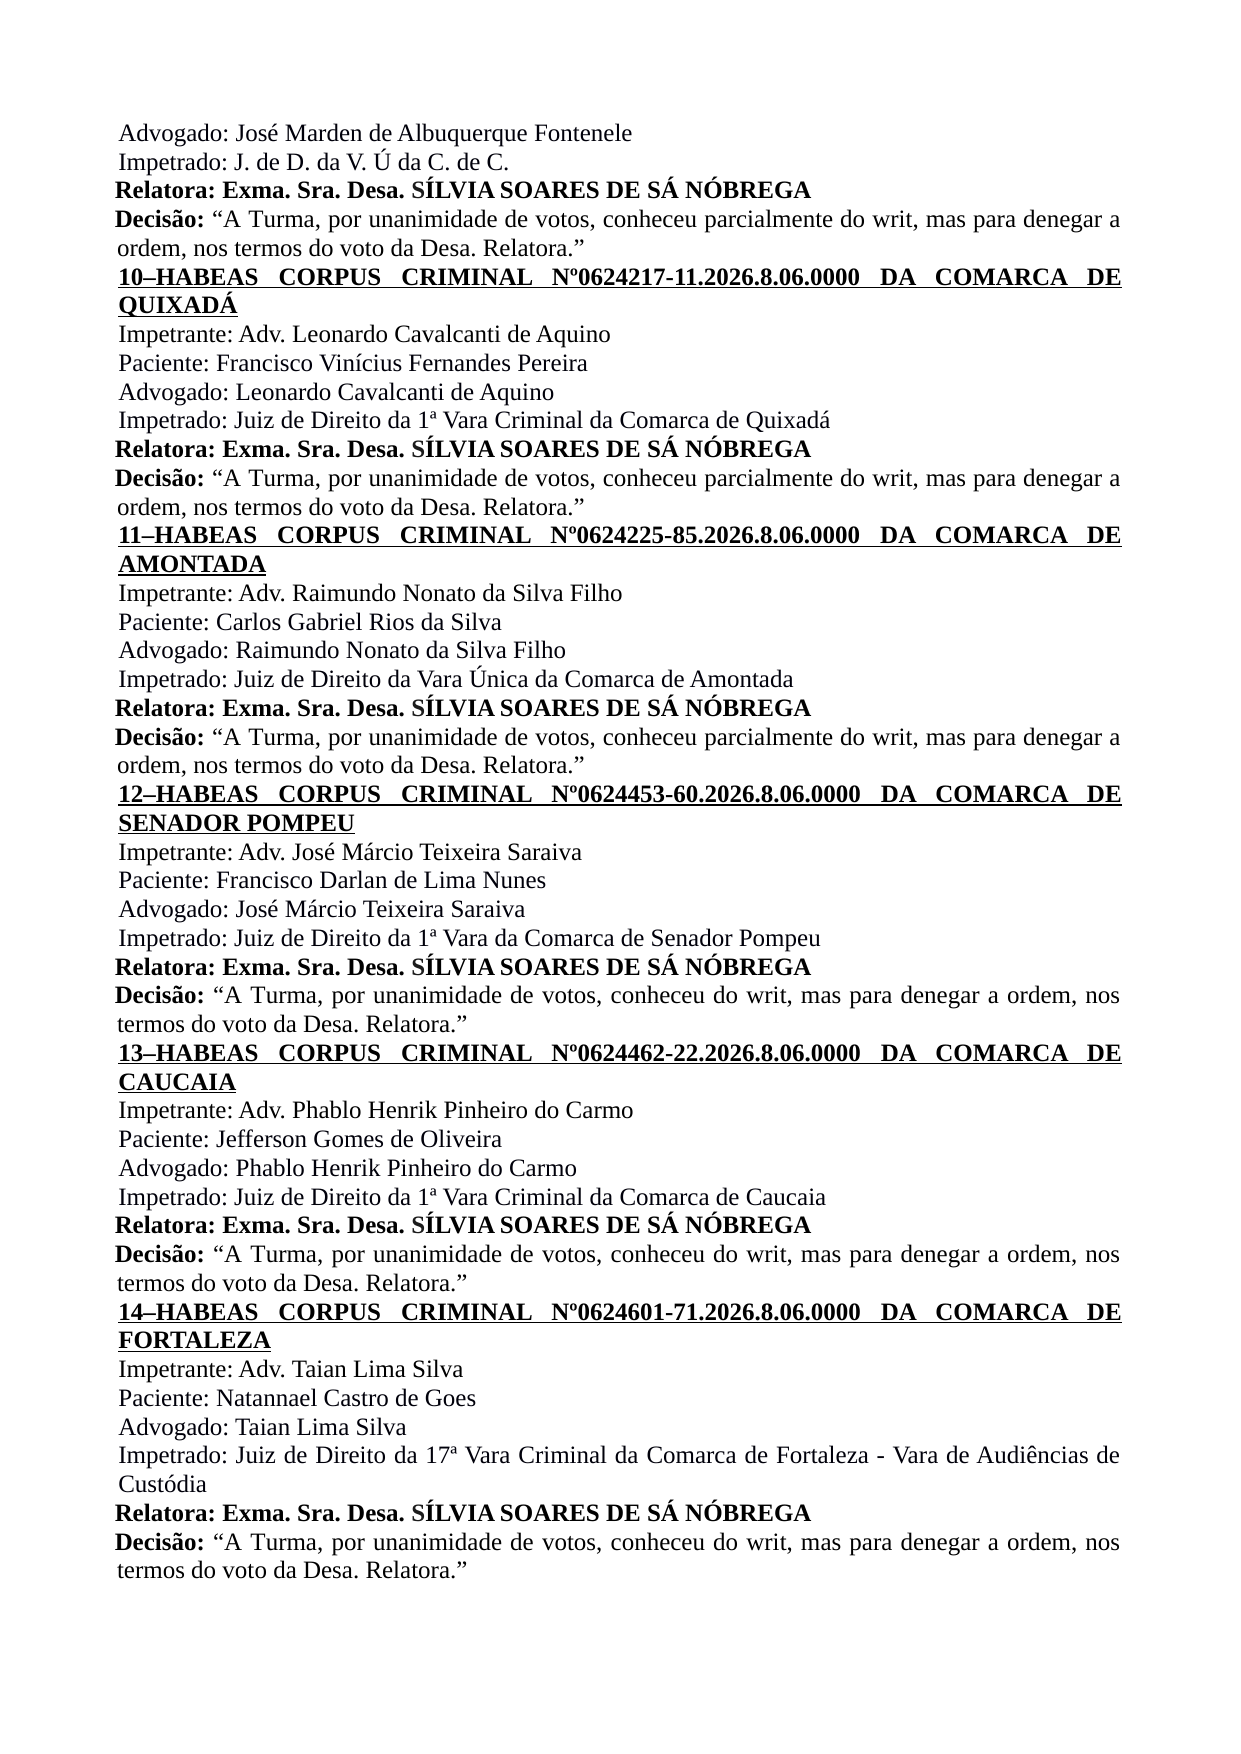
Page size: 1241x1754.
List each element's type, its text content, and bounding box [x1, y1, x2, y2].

text Impetrado: Juiz de Direito da 17ª Vara Criminal da Comarca de Fortaleza - Vara de Audiências de Custódia [118, 1441, 1122, 1498]
text Impetrado: Juiz de Direito da 1ª Vara da Comarca de Senador Pompeu [118, 923, 1122, 952]
text AMONTADA [118, 547, 1122, 578]
text Advogado: Raimundo Nonato da Silva Filho [118, 636, 1122, 664]
text Advogado: Taian Lima Silva [118, 1412, 1122, 1441]
text Paciente: Carlos Gabriel Rios da Silva [118, 607, 1122, 636]
text Impetrante: Adv. Phablo Henrik Pinheiro do Carmo [118, 1096, 1122, 1124]
text Advogado: Phablo Henrik Pinheiro do Carmo [118, 1153, 1122, 1182]
text 10–HABEAS CORPUS CRIMINAL Nº0624217-11.2026.8.06.0000 DA COMARCA DE [118, 262, 1122, 287]
text 12–HABEAS CORPUS CRIMINAL Nº0624453-60.2026.8.06.0000 DA COMARCA DE [118, 779, 1122, 804]
text Relatora: Exma. Sra. Desa. SÍLVIA SOARES DE SÁ NÓBREGA [114, 434, 1122, 463]
text 11–HABEAS CORPUS CRIMINAL Nº0624225-85.2026.8.06.0000 DA COMARCA DE [118, 521, 1122, 546]
text Paciente: Jefferson Gomes de Oliveira [118, 1124, 1122, 1153]
text Advogado: Leonardo Cavalcanti de Aquino [118, 377, 1122, 406]
text Decisão: “A Turma, por unanimidade de votos, conheceu do writ, mas para denegar a ordem, nos termos do voto da Desa. Relatora.” [114, 981, 1122, 1038]
text Relatora: Exma. Sra. Desa. SÍLVIA SOARES DE SÁ NÓBREGA [114, 176, 1122, 204]
text Paciente: Francisco Darlan de Lima Nunes [118, 866, 1122, 894]
text Paciente: Natannael Castro de Goes [118, 1383, 1122, 1412]
text Relatora: Exma. Sra. Desa. SÍLVIA SOARES DE SÁ NÓBREGA [114, 1498, 1122, 1527]
text Relatora: Exma. Sra. Desa. SÍLVIA SOARES DE SÁ NÓBREGA [114, 952, 1122, 981]
text Decisão: “A Turma, por unanimidade de votos, conheceu do writ, mas para denegar a ordem, nos termos do voto da Desa. Relatora.” [114, 1527, 1122, 1584]
text Decisão: “A Turma, por unanimidade de votos, conheceu parcialmente do writ, mas para denegar a ordem, nos termos do voto da Desa. Relatora.” [114, 722, 1122, 779]
text Advogado: José Márcio Teixeira Saraiva [118, 894, 1122, 923]
text Impetrado: Juiz de Direito da 1ª Vara Criminal da Comarca de Caucaia [118, 1182, 1122, 1211]
text Decisão: “A Turma, por unanimidade de votos, conheceu parcialmente do writ, mas para denegar a ordem, nos termos do voto da Desa. Relatora.” [114, 204, 1122, 262]
text Advogado: José Marden de Albuquerque Fontenele [118, 118, 1122, 147]
text Decisão: “A Turma, por unanimidade de votos, conheceu parcialmente do writ, mas para denegar a ordem, nos termos do voto da Desa. Relatora.” [114, 463, 1122, 521]
text Impetrante: Adv. Raimundo Nonato da Silva Filho [118, 578, 1122, 607]
text SENADOR POMPEU [118, 806, 1122, 837]
text Relatora: Exma. Sra. Desa. SÍLVIA SOARES DE SÁ NÓBREGA [114, 1211, 1122, 1239]
text Impetrante: Adv. José Márcio Teixeira Saraiva [118, 837, 1122, 866]
text 14–HABEAS CORPUS CRIMINAL Nº0624601-71.2026.8.06.0000 DA COMARCA DE [118, 1297, 1122, 1322]
text Impetrado: Juiz de Direito da Vara Única da Comarca de Amontada [118, 664, 1122, 693]
text QUIXADÁ [118, 288, 1122, 319]
text CAUCAIA [118, 1064, 1122, 1096]
text Impetrante: Adv. Taian Lima Silva [118, 1354, 1122, 1383]
text 13–HABEAS CORPUS CRIMINAL Nº0624462-22.2026.8.06.0000 DA COMARCA DE [118, 1038, 1122, 1063]
text Decisão: “A Turma, por unanimidade de votos, conheceu do writ, mas para denegar a ordem, nos termos do voto da Desa. Relatora.” [114, 1239, 1122, 1297]
text Impetrado: Juiz de Direito da 1ª Vara Criminal da Comarca de Quixadá [118, 406, 1122, 434]
text Paciente: Francisco Vinícius Fernandes Pereira [118, 348, 1122, 377]
text FORTALEZA [118, 1323, 1122, 1354]
text Relatora: Exma. Sra. Desa. SÍLVIA SOARES DE SÁ NÓBREGA [114, 693, 1122, 722]
text Impetrado: J. de D. da V. Ú da C. de C. [118, 147, 1122, 176]
text Impetrante: Adv. Leonardo Cavalcanti de Aquino [118, 319, 1122, 348]
